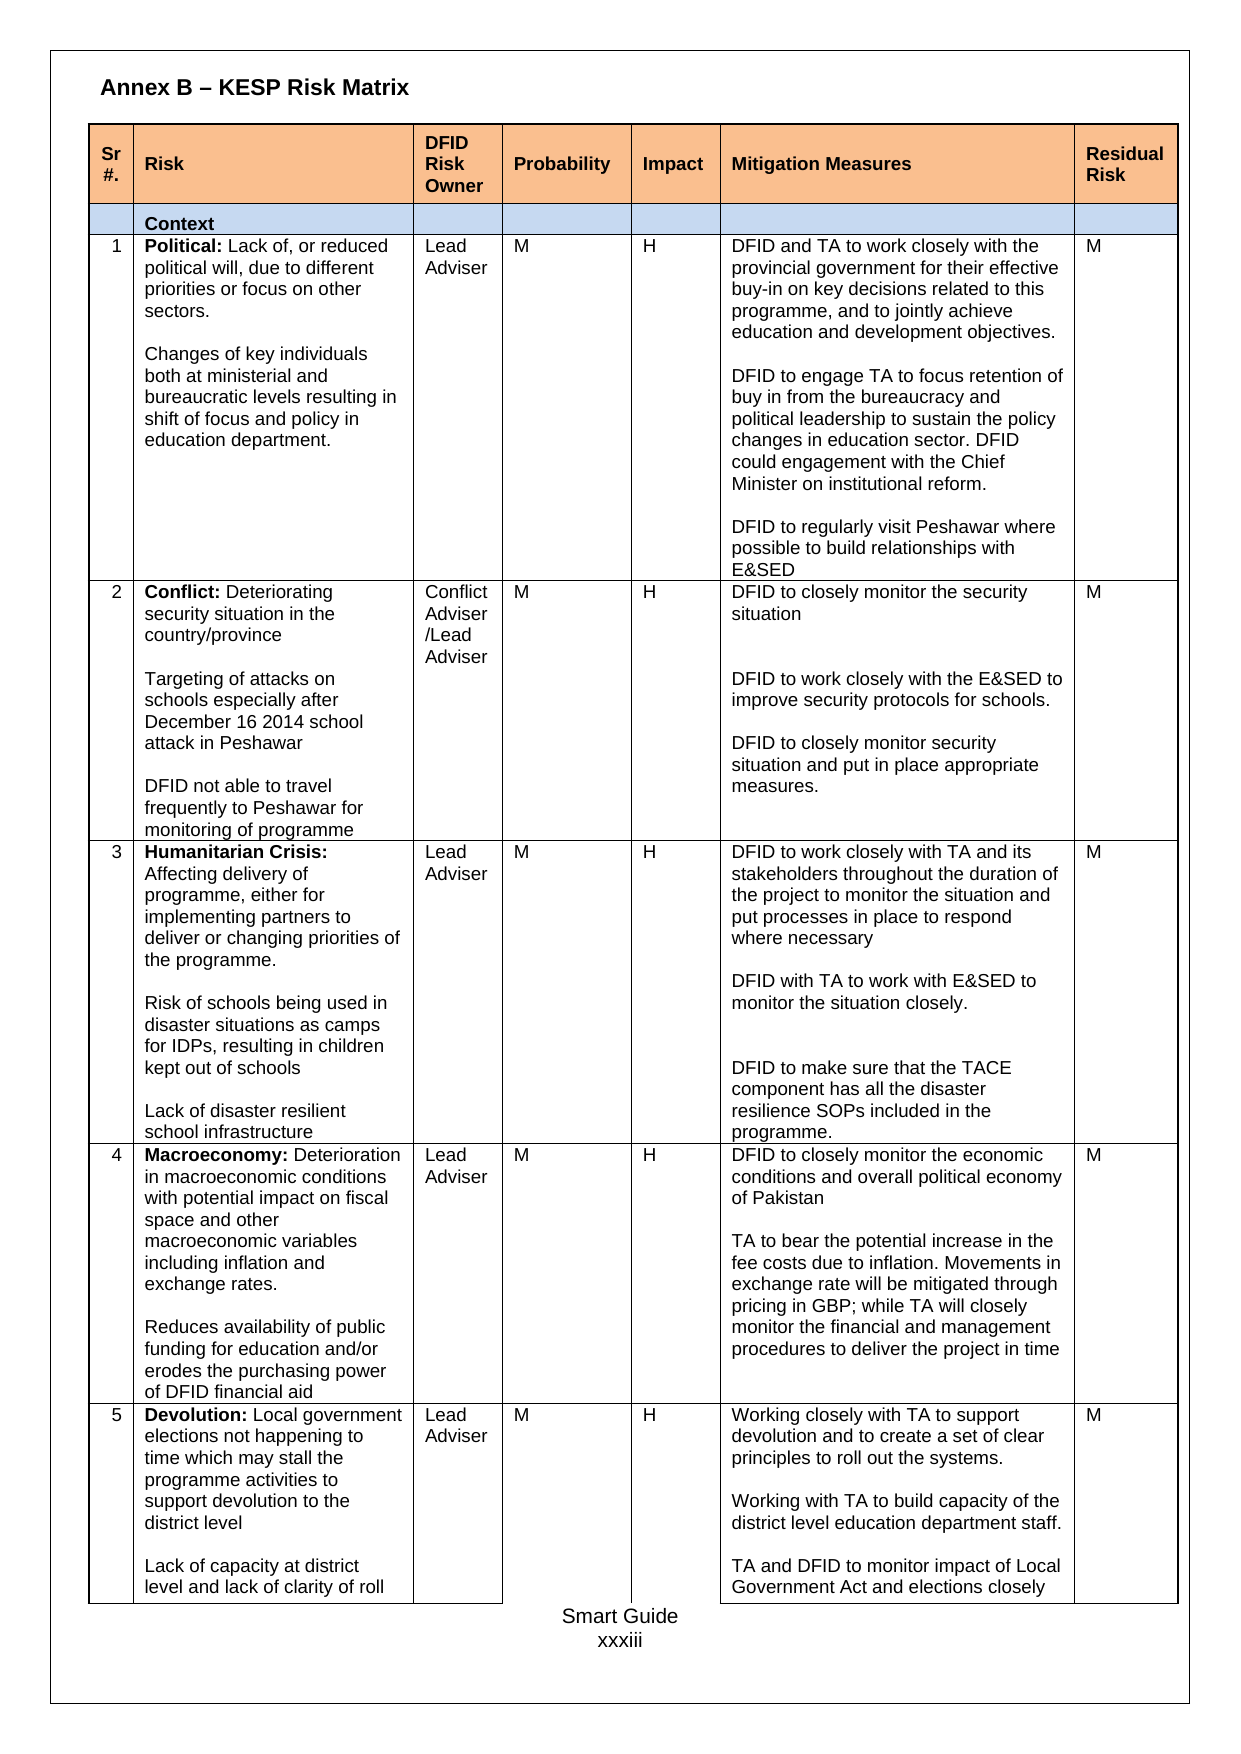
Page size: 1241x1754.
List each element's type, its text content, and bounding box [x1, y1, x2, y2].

table_cell [90, 204, 133, 234]
table_cell Context [134, 204, 413, 234]
table_cell Sr #. [90, 125, 133, 203]
table_cell DFID to closely monitor the economic conditions and overall political economy of Pakistan TA to bear the potential increase in the fee costs due to inflation. Movements in exchange rate will be mitigated through pricing in GBP; while TA will closely monitor the financial and management procedures to deliver the project in time [721, 1144, 1074, 1403]
table_cell M [503, 581, 631, 840]
table_cell M [1075, 1404, 1177, 1602]
table_cell Lead Adviser [414, 1404, 502, 1602]
table_cell Devolution: Local government elections not happening to time which may stall the programme activities to support devolution to the district level Lack of capacity at district level and lack of clarity of roll [134, 1404, 413, 1602]
table_cell 4 [90, 1144, 133, 1403]
table_header [720, 74, 1074, 123]
table_cell Risk [134, 125, 413, 203]
table_cell Lead Adviser [414, 1144, 502, 1403]
table_cell Conflict: Deteriorating security situation in the country/province Targeting of attacks on schools especially after December 16 2014 school attack in Peshawar DFID not able to travel frequently to Peshawar for monitoring of programme [134, 581, 413, 840]
table_cell M [1075, 1144, 1177, 1403]
table_cell [503, 204, 631, 234]
table_cell H [632, 581, 720, 840]
table_cell H [632, 235, 720, 580]
table_cell [632, 204, 720, 234]
table_cell Political: Lack of, or reduced political will, due to different priorities or focus on other sectors. Changes of key individuals both at ministerial and bureaucratic levels resulting in shift of focus and policy in education department. [134, 235, 413, 580]
table_cell [721, 204, 1074, 234]
table_cell [1075, 204, 1177, 234]
table_cell Conflict Adviser/Lead Adviser [414, 581, 502, 840]
table_cell [414, 204, 502, 234]
table_cell Humanitarian Crisis: Affecting delivery of programme, either for implementing partners to deliver or changing priorities of the programme. Risk of schools being used in disaster situations as camps for IDPs, resulting in children kept out of schools Lack of disaster resilient school infrastructure [134, 841, 413, 1143]
table_cell DFID Risk Owner [414, 125, 502, 203]
table_header [631, 74, 720, 123]
table_cell Macroeconomy: Deterioration in macroeconomic conditions with potential impact on fiscal space and other macroeconomic variables including inflation and exchange rates. Reduces availability of public funding for education and/or erodes the purchasing power of DFID financial aid [134, 1144, 413, 1403]
table_header [1075, 74, 1178, 123]
table_cell H [632, 1404, 720, 1602]
table_cell M [503, 841, 631, 1143]
table_cell M [503, 235, 631, 580]
table_cell H [632, 1144, 720, 1403]
table_cell 1 [90, 235, 133, 580]
table_cell M [1075, 235, 1177, 580]
table_cell DFID to work closely with TA and its stakeholders throughout the duration of the project to monitor the situation and put processes in place to respond where necessary DFID with TA to work with E&SED to monitor the situation closely. DFID to make sure that the TACE component has all the disaster resilience SOPs included in the programme. [721, 841, 1074, 1143]
table_cell 5 [90, 1404, 133, 1602]
table_cell Mitigation Measures [721, 125, 1074, 203]
table_cell M [503, 1404, 631, 1602]
table_cell Impact [632, 125, 720, 203]
table_cell Lead Adviser [414, 841, 502, 1143]
table_cell M [503, 1144, 631, 1403]
table_header Annex B – KESP Risk Matrix [89, 74, 631, 123]
table_cell Residual Risk [1075, 125, 1177, 203]
table_cell DFID and TA to work closely with the provincial government for their effective buy-in on key decisions related to this programme, and to jointly achieve education and development objectives. DFID to engage TA to focus retention of buy in from the bureaucracy and political leadership to sustain the policy changes in education sector. DFID could engagement with the Chief Minister on institutional reform. DFID to regularly visit Peshawar where possible to build relationships with E&SED [721, 235, 1074, 580]
table_cell Lead Adviser [414, 235, 502, 580]
table_cell Working closely with TA to support devolution and to create a set of clear principles to roll out the systems. Working with TA to build capacity of the district level education department staff. TA and DFID to monitor impact of Local Government Act and elections closely [721, 1404, 1074, 1602]
table_cell M [1075, 841, 1177, 1143]
table_cell 2 [90, 581, 133, 840]
table_cell M [1075, 581, 1177, 840]
table_cell Probability [503, 125, 631, 203]
table_cell H [632, 841, 720, 1143]
table_cell DFID to closely monitor the security situation DFID to work closely with the E&SED to improve security protocols for schools. DFID to closely monitor security situation and put in place appropriate measures. [721, 581, 1074, 840]
table_cell 3 [90, 841, 133, 1143]
